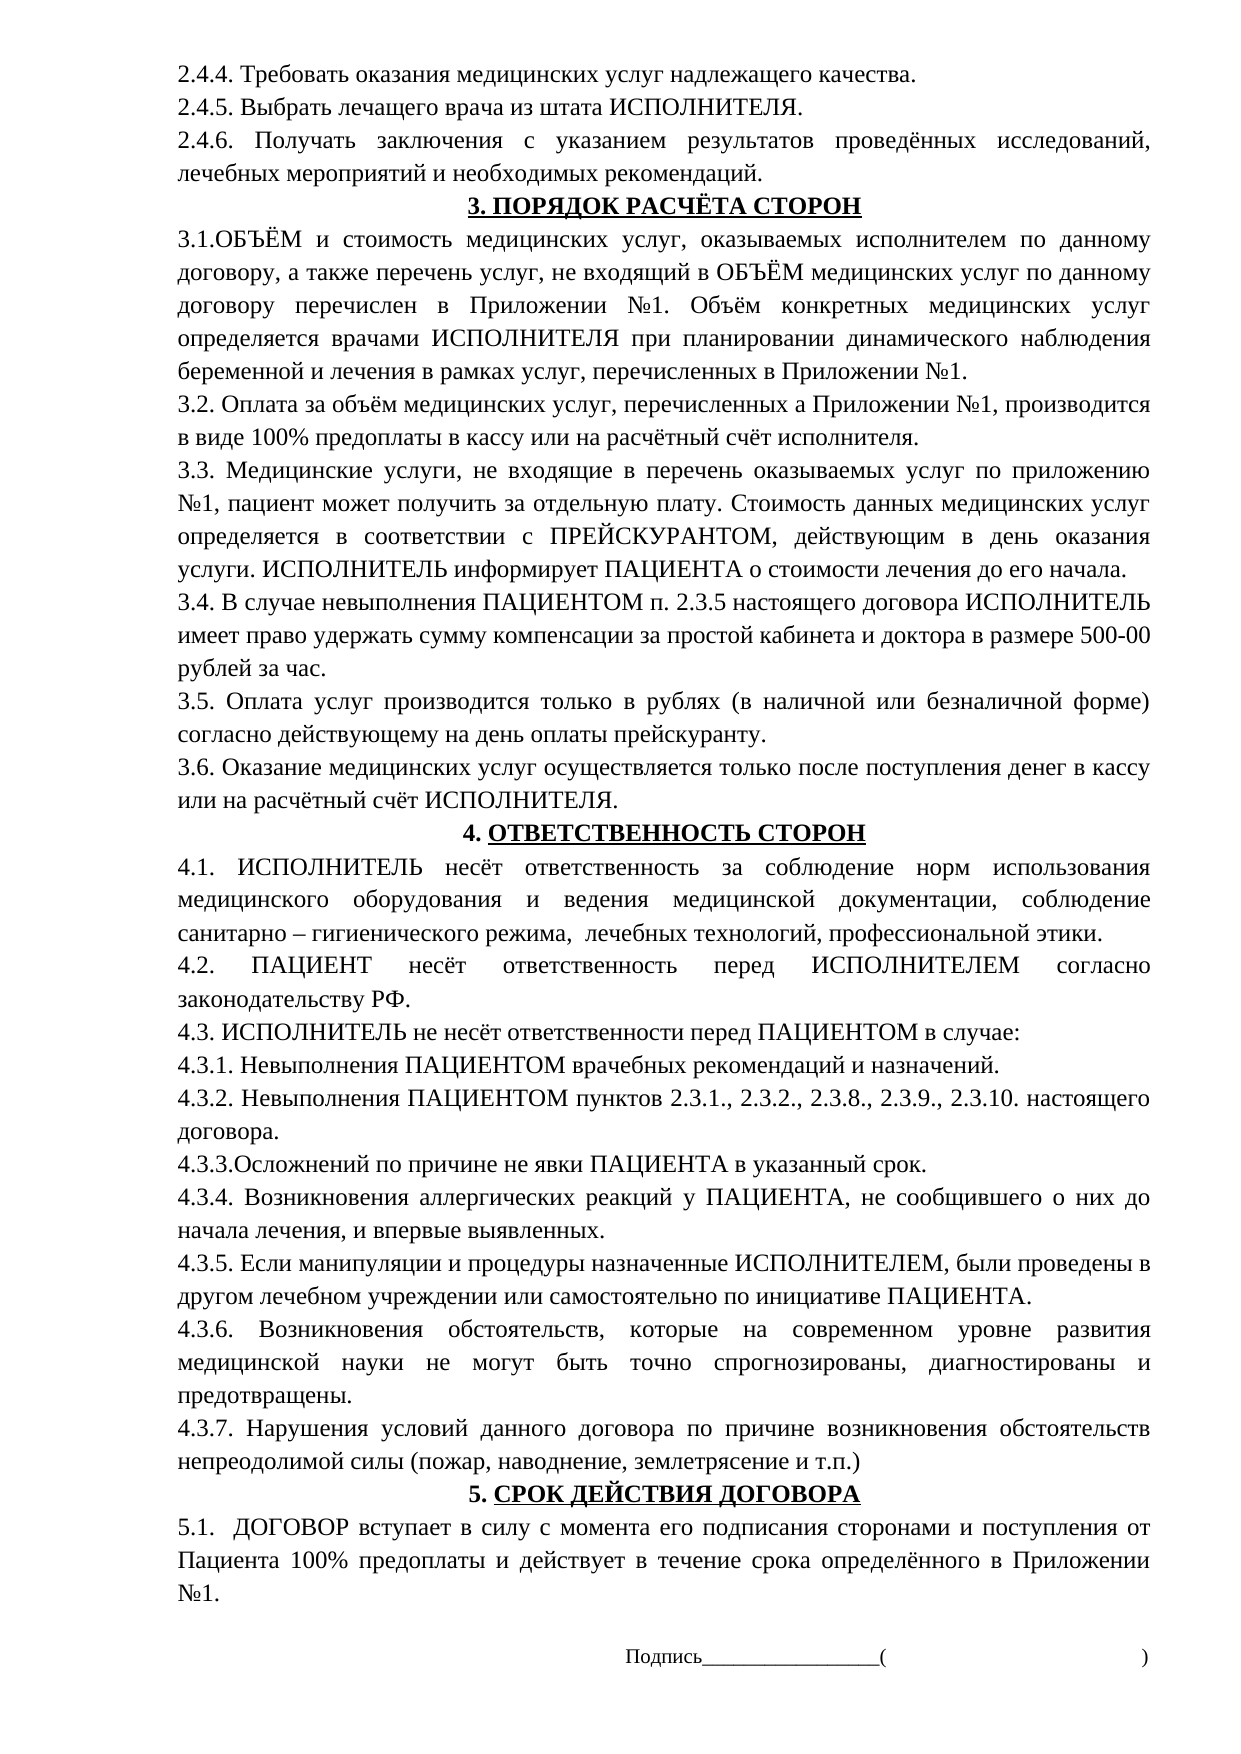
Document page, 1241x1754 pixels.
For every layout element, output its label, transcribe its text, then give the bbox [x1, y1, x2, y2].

text Подпись_________________( ) [177, 1644, 1152, 1668]
text 4. ОТВЕТСТВЕННОСТЬ СТОРОН [177, 818, 1152, 847]
text 3.4. В случае невыполнения ПАЦИЕНТОМ п. 2.3.5 настоящего договора ИСПОЛНИТЕЛЬ имеет право удержать сумму компенсации за простой кабинета и доктора в размере 500-00 рублей за час. [177, 587, 1152, 682]
text 4.3.1. Невыполнения ПАЦИЕНТОМ врачебных рекомендаций и назначений. [177, 1050, 1152, 1078]
text 4.1. ИСПОЛНИТЕЛЬ несёт ответственность за соблюдение норм использования медицинского оборудования и ведения медицинской документации, соблюдение санитарно – гигиенического режима, лечебных технологий, профессиональной этики. [177, 852, 1152, 946]
text 5.1. ДОГОВОР вступает в силу с момента его подписания сторонами и поступления от Пациента 100% предоплаты и действует в течение срока определённого в Приложении №1. [177, 1512, 1152, 1607]
text 3.6. Оказание медицинских услуг осуществляется только после поступления денег в кассу или на расчётный счёт ИСПОЛНИТЕЛЯ. [177, 752, 1152, 814]
text 3.5. Оплата услуг производится только в рублях (в наличной или безналичной форме) согласно действующему на день оплаты прейскуранту. [177, 686, 1152, 748]
text 4.3.7. Нарушения условий данного договора по причине возникновения обстоятельств непреодолимой силы (пожар, наводнение, землетрясение и т.п.) [177, 1413, 1152, 1475]
text 4.2. ПАЦИЕНТ несёт ответственность перед ИСПОЛНИТЕЛЕМ согласно законодательству РФ. [177, 951, 1152, 1012]
text 2.4.6. Получать заключения с указанием результатов проведённых исследований, лечебных мероприятий и необходимых рекомендаций. [177, 125, 1152, 187]
text 2.4.5. Выбрать лечащего врача из штата ИСПОЛНИТЕЛЯ. [177, 92, 1152, 121]
text 3.2. Оплата за объём медицинских услуг, перечисленных а Приложении №1, производится в виде 100% предоплаты в кассу или на расчётный счёт исполнителя. [177, 389, 1152, 451]
text 4.3.4. Возникновения аллергических реакций у ПАЦИЕНТА, не сообщившего о них до начала лечения, и впервые выявленных. [177, 1182, 1152, 1243]
text 4.3.5. Если манипуляции и процедуры назначенные ИСПОЛНИТЕЛЕМ, были проведены в другом лечебном учреждении или самостоятельно по инициативе ПАЦИЕНТА. [177, 1248, 1152, 1309]
text 4.3.6. Возникновения обстоятельств, которые на современном уровне развития медицинской науки не могут быть точно спрогнозированы, диагностированы и предотвращены. [177, 1314, 1152, 1409]
text 4.3.2. Невыполнения ПАЦИЕНТОМ пунктов 2.3.1., 2.3.2., 2.3.8., 2.3.9., 2.3.10. настоящего договора. [177, 1083, 1152, 1144]
text 3.3. Медицинские услуги, не входящие в перечень оказываемых услуг по приложению №1, пациент может получить за отдельную плату. Стоимость данных медицинских услуг определяется в соответствии с ПРЕЙСКУРАНТОМ, действующим в день оказания услуги. ИСПОЛНИТЕЛЬ информирует ПАЦИЕНТА о стоимости лечения до его начала. [177, 455, 1152, 583]
text 4.3.3.Осложнений по причине не явки ПАЦИЕНТА в указанный срок. [177, 1149, 1152, 1177]
text 3.1.ОБЪЁМ и стоимость медицинских услуг, оказываемых исполнителем по данному договору, а также перечень услуг, не входящий в ОБЪЁМ медицинских услуг по данному договору перечислен в Приложении №1. Объём конкретных медицинских услуг определяется врачами ИСПОЛНИТЕЛЯ при планировании динамического наблюдения беременной и лечения в рамках услуг, перечисленных в Приложении №1. [177, 224, 1152, 385]
text 4.3. ИСПОЛНИТЕЛЬ не несёт ответственности перед ПАЦИЕНТОМ в случае: [177, 1017, 1152, 1045]
text 2.4.4. Требовать оказания медицинских услуг надлежащего качества. [177, 59, 1152, 88]
text 3. ПОРЯДОК РАСЧЁТА СТОРОН [177, 191, 1152, 220]
text 5. СРОК ДЕЙСТВИЯ ДОГОВОРА [177, 1479, 1152, 1508]
